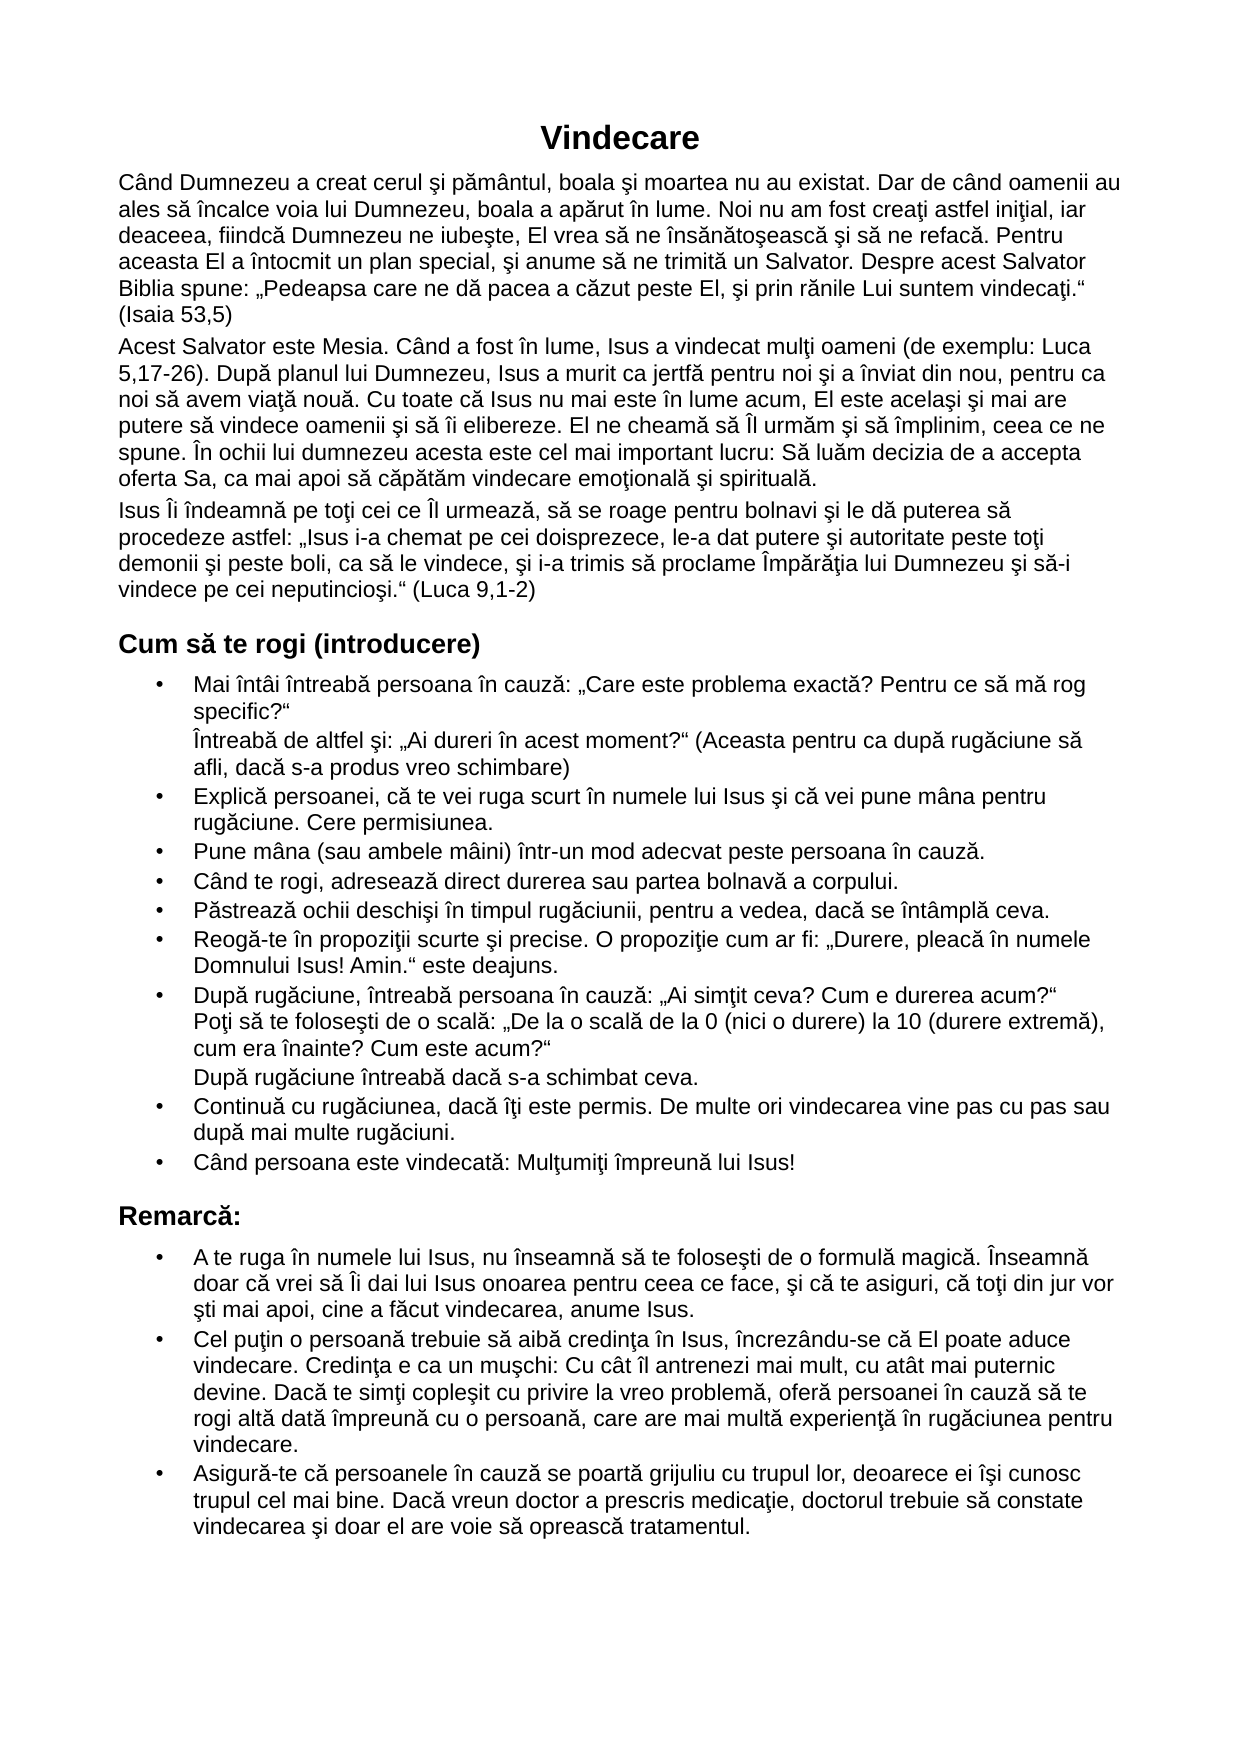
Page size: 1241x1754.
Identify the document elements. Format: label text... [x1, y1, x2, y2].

list Cel puţin o persoană trebuie să aibă credinţa în Isus, încrezându-se că El poate aduce vindecare. Credinţa e ca un muşchi: Cu cât îl antrenezi mai mult, cu atât mai puternic devine. Dacă te simţi copleşit cu privire la vreo problemă, oferă persoanei în cauză să te rogi altă dată împreună cu o persoană, care are mai multă experienţă în rugăciunea pentru vindecare. [156, 1326, 1122, 1457]
subtitle Vindecare [118, 118, 1122, 157]
text Când Dumnezeu a creat cerul şi pământul, boala şi moartea nu au existat. Dar de când oamenii au ales să încalce voia lui Dumnezeu, boala a apărut în lume. Noi nu am fost creaţi astfel iniţial, iar deaceea, fiindcă Dumnezeu ne iubeşte, El vrea să ne însănătoşească şi să ne refacă. Pentru aceasta El a întocmit un plan special, şi anume să ne trimită un Salvator. Despre acest Salvator Biblia spune: „Pedeapsa care ne dă pacea a căzut peste El, şi prin rănile Lui suntem vindecaţi.“ (Isaia 53,5) [118, 169, 1122, 327]
subtitle Remarcă: [118, 1200, 1122, 1231]
list După rugăciune, întreabă persoana în cauză: „Ai simţit ceva? Cum e durerea acum?“ [156, 982, 1122, 1008]
list Reogă-te în propoziţii scurte şi precise. O propoziţie cum ar fi: „Durere, pleacă în numele Domnului Isus! Amin.“ este deajuns. [156, 926, 1122, 979]
text Acest Salvator este Mesia. Când a fost în lume, Isus a vindecat mulţi oameni (de exemplu: Luca 5,17-26). După planul lui Dumnezeu, Isus a murit ca jertfă pentru noi şi a înviat din nou, pentru ca noi să avem viaţă nouă. Cu toate că Isus nu mai este în lume acum, El este acelaşi şi mai are putere să vindece oamenii şi să îi elibereze. El ne cheamă să Îl urmăm şi să împlinim, ceea ce ne spune. În ochii lui dumnezeu acesta este cel mai important lucru: Să luăm decizia de a accepta oferta Sa, ca mai apoi să căpătăm vindecare emoţională şi spirituală. [118, 333, 1122, 491]
list Când te rogi, adresează direct durerea sau partea bolnavă a corpului. [156, 868, 1122, 894]
list Pune mâna (sau ambele mâini) într-un mod adecvat peste persoana în cauză. [156, 838, 1122, 865]
list Explică persoanei, că te vei ruga scurt în numele lui Isus şi că vei pune mâna pentru rugăciune. Cere permisiunea. [156, 783, 1122, 835]
list După rugăciune întreabă dacă s-a schimbat ceva. [156, 1064, 1122, 1090]
list Când persoana este vindecată: Mulţumiţi împreună lui Isus! [156, 1149, 1122, 1175]
list Asigură-te că persoanele în cauză se poartă grijuliu cu trupul lor, deoarece ei îşi cunosc trupul cel mai bine. Dacă vreun doctor a prescris medicaţie, doctorul trebuie să constate vindecarea şi doar el are voie să oprească tratamentul. [156, 1460, 1122, 1539]
list Întreabă de altfel şi: „Ai dureri în acest moment?“ (Aceasta pentru ca după rugăciune să afli, dacă s-a produs vreo schimbare) [156, 727, 1122, 780]
list Continuă cu rugăciunea, dacă îţi este permis. De multe ori vindecarea vine pas cu pas sau după mai multe rugăciuni. [156, 1093, 1122, 1146]
list Păstrează ochii deschişi în timpul rugăciunii, pentru a vedea, dacă se întâmplă ceva. [156, 897, 1122, 923]
list Mai întâi întreabă persoana în cauză: „Care este problema exactă? Pentru ce să mă rog specific?“ [156, 671, 1122, 724]
list Poţi să te foloseşti de o scală: „De la o scală de la 0 (nici o durere) la 10 (durere extremă), cum era înainte? Cum este acum?“ [156, 1008, 1122, 1061]
list A te ruga în numele lui Isus, nu înseamnă să te foloseşti de o formulă magică. Înseamnă doar că vrei să Îi dai lui Isus onoarea pentru ceea ce face, şi că te asiguri, că toţi din jur vor şti mai apoi, cine a făcut vindecarea, anume Isus. [156, 1244, 1122, 1323]
subtitle Cum să te rogi (introducere) [118, 628, 1122, 659]
text Isus Îi îndeamnă pe toţi cei ce Îl urmează, să se roage pentru bolnavi şi le dă puterea să procedeze astfel: „Isus i-a chemat pe cei doisprezece, le-a dat putere şi autoritate peste toţi demonii şi peste boli, ca să le vindece, şi i-a trimis să proclame Împărăţia lui Dumnezeu şi să-i vindece pe cei neputincioşi.“ (Luca 9,1-2) [118, 497, 1122, 603]
